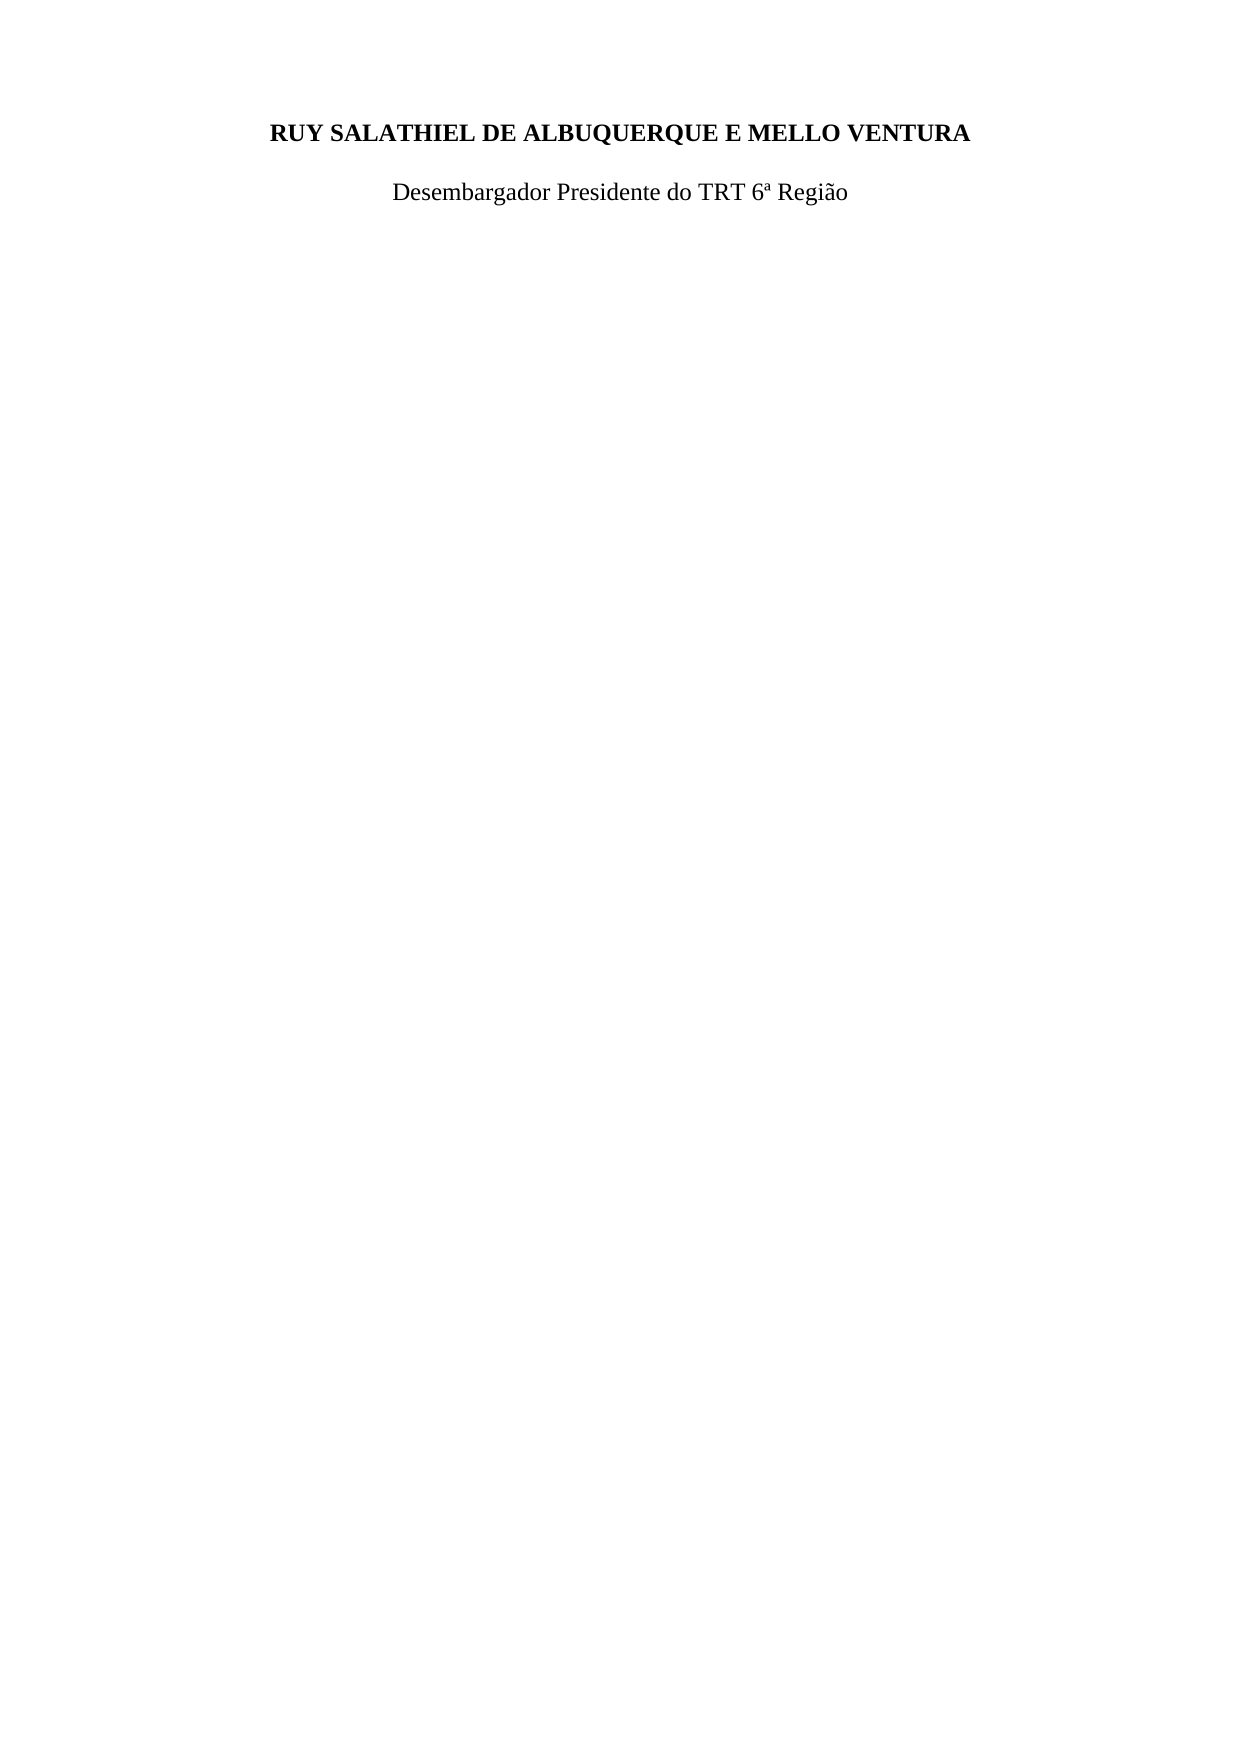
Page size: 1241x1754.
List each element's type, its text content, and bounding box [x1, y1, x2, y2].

text Desembargador Presidente do TRT 6ª Região [118, 177, 1122, 206]
text RUY SALATHIEL DE ALBUQUERQUE E MELLO VENTURA [118, 118, 1122, 147]
